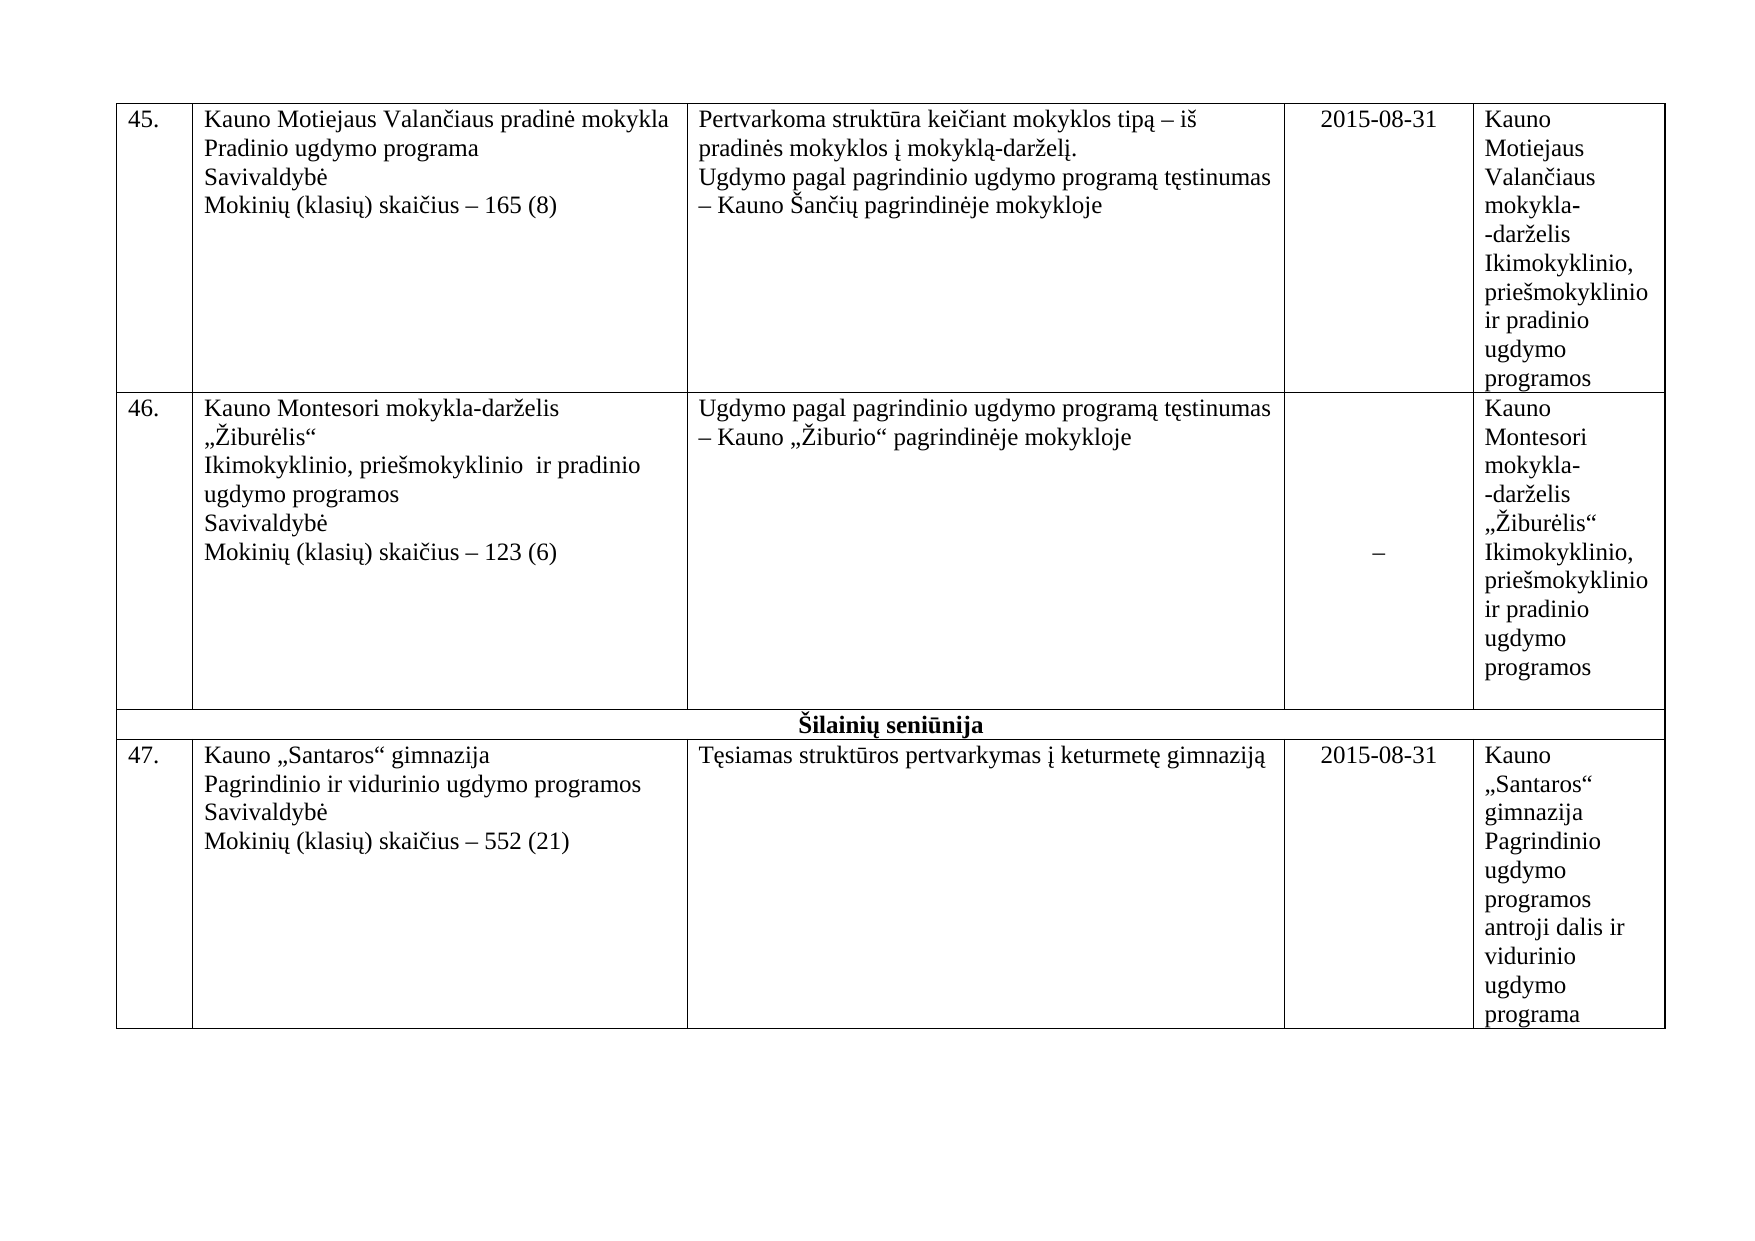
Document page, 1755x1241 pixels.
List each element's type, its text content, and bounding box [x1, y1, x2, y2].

table_cell [107, 709, 116, 739]
table_cell [107, 392, 116, 709]
table_cell Ugdymo pagal pagrindinio ugdymo programą tęstinumas – Kauno „Žiburio“ pagrindinėje mokykloje [688, 393, 1284, 709]
table_cell 2015-08-31 [1285, 104, 1473, 392]
table_cell [107, 103, 116, 392]
table_cell – [1285, 393, 1473, 709]
table_cell Kauno „Santaros“ gimnazija Pagrindinio ugdymo programos antroji dalis ir vidurinio ugdymo programa [1474, 740, 1664, 1027]
table_cell Kauno „Santaros“ gimnazija Pagrindinio ir vidurinio ugdymo programos Savivaldybė Mokinių (klasių) skaičius – 552 (21) [193, 740, 687, 1027]
table_cell Pertvarkoma struktūra keičiant mokyklos tipą – iš pradinės mokyklos į mokyklą-darželį. Ugdymo pagal pagrindinio ugdymo programą tęstinumas – Kauno Šančių pagrindinėje mokykloje [688, 104, 1284, 392]
table_cell Kauno Motiejaus Valančiaus pradinė mokykla Pradinio ugdymo programa Savivaldybė Mokinių (klasių) skaičius – 165 (8) [193, 104, 687, 392]
table_cell [107, 739, 116, 1027]
table_cell 47. [117, 740, 192, 1027]
table_cell 45. [117, 104, 192, 392]
table_cell Kauno Motiejaus Valančiaus mokykla- -darželis Ikimokyklinio, priešmokyklinio ir pradinio ugdymo programos [1474, 104, 1664, 392]
table_cell 46. [117, 393, 192, 709]
table_cell 2015-08-31 [1285, 740, 1473, 1027]
table_cell Kauno Montesori mokykla- -darželis „Žiburėlis“ Ikimokyklinio, priešmokyklinio ir pradinio ugdymo programos [1474, 393, 1664, 709]
table_cell Tęsiamas struktūros pertvarkymas į keturmetę gimnaziją [688, 740, 1284, 1027]
table_cell Šilainių seniūnija [117, 710, 1664, 739]
table_cell Kauno Montesori mokykla-darželis „Žiburėlis“ Ikimokyklinio, priešmokyklinio ir pradinio ugdymo programos Savivaldybė Mokinių (klasių) skaičius – 123 (6) [193, 393, 687, 709]
